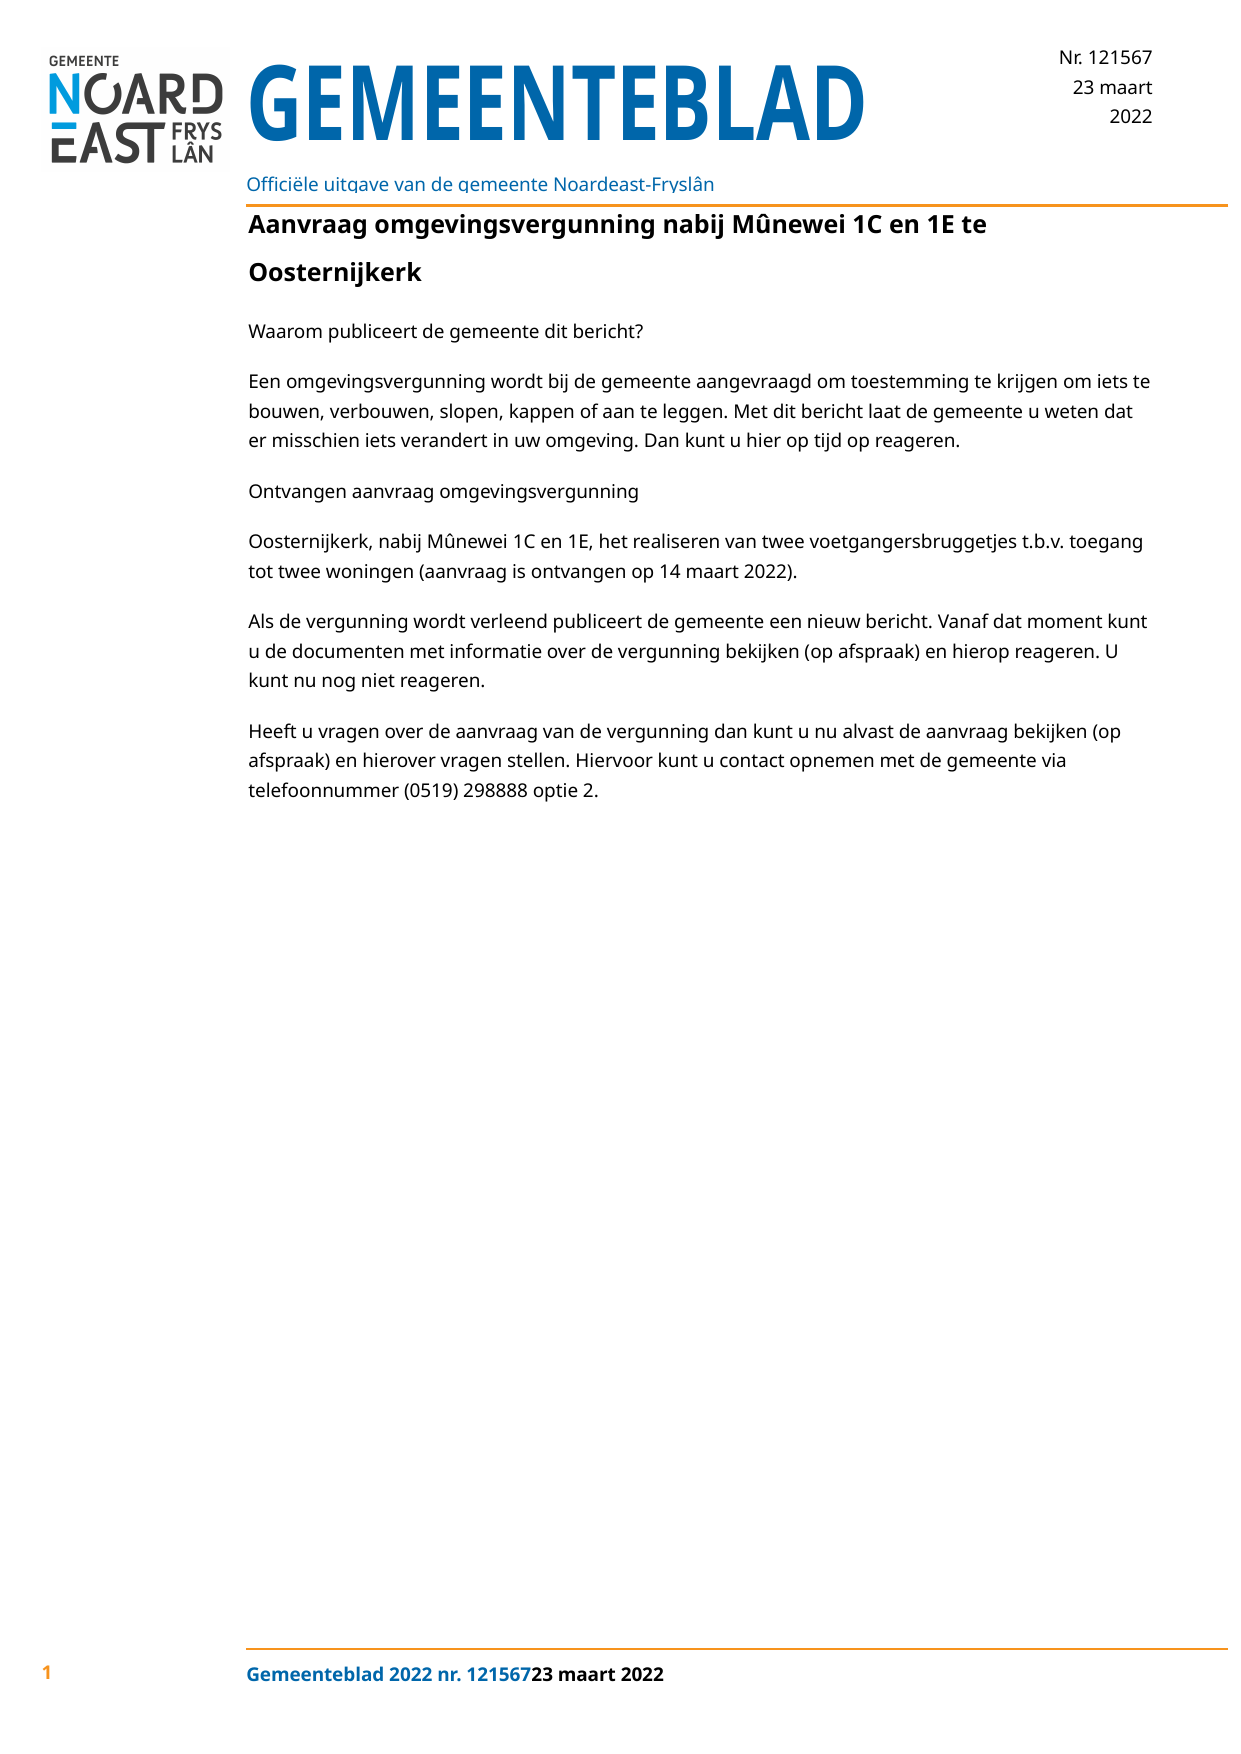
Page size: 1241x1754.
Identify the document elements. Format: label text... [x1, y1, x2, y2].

text Ontvangen aanvraag omgevingsvergunning [248, 478, 1152, 504]
text Heeft u vragen over de aanvraag van de vergunning dan kunt u nu alvast de aanvraag bekijken (op afspraak) en hierover vragen stellen. Hiervoor kunt u contact opnemen met de gemeente via telefoonnummer (0519) 298888 optie 2. [248, 718, 1152, 803]
picture [41, 47, 231, 172]
text Aanvraag omgevingsvergunning nabij Mûnewei 1C en 1E te Oosternijkerk [248, 207, 1152, 288]
text Oosternijkerk, nabij Mûnewei 1C en 1E, het realiseren van twee voetgangersbruggetjes t.b.v. toegang tot twee woningen (aanvraag is ontvangen op 14 maart 2022). [248, 528, 1152, 584]
text Een omgevingsvergunning wordt bij de gemeente aangevraagd om toestemming te krijgen om iets te bouwen, verbouwen, slopen, kappen of aan te leggen. Met dit bericht laat de gemeente u weten dat er misschien iets verandert in uw omgeving. Dan kunt u hier op tijd op reageren. [248, 368, 1152, 453]
text Waarom publiceert de gemeente dit bericht? [248, 318, 1152, 344]
text Als de vergunning wordt verleend publiceert de gemeente een nieuw bericht. Vanaf dat moment kunt u de documenten met informatie over de vergunning bekijken (op afspraak) en hierop reageren. U kunt nu nog niet reageren. [248, 608, 1152, 693]
